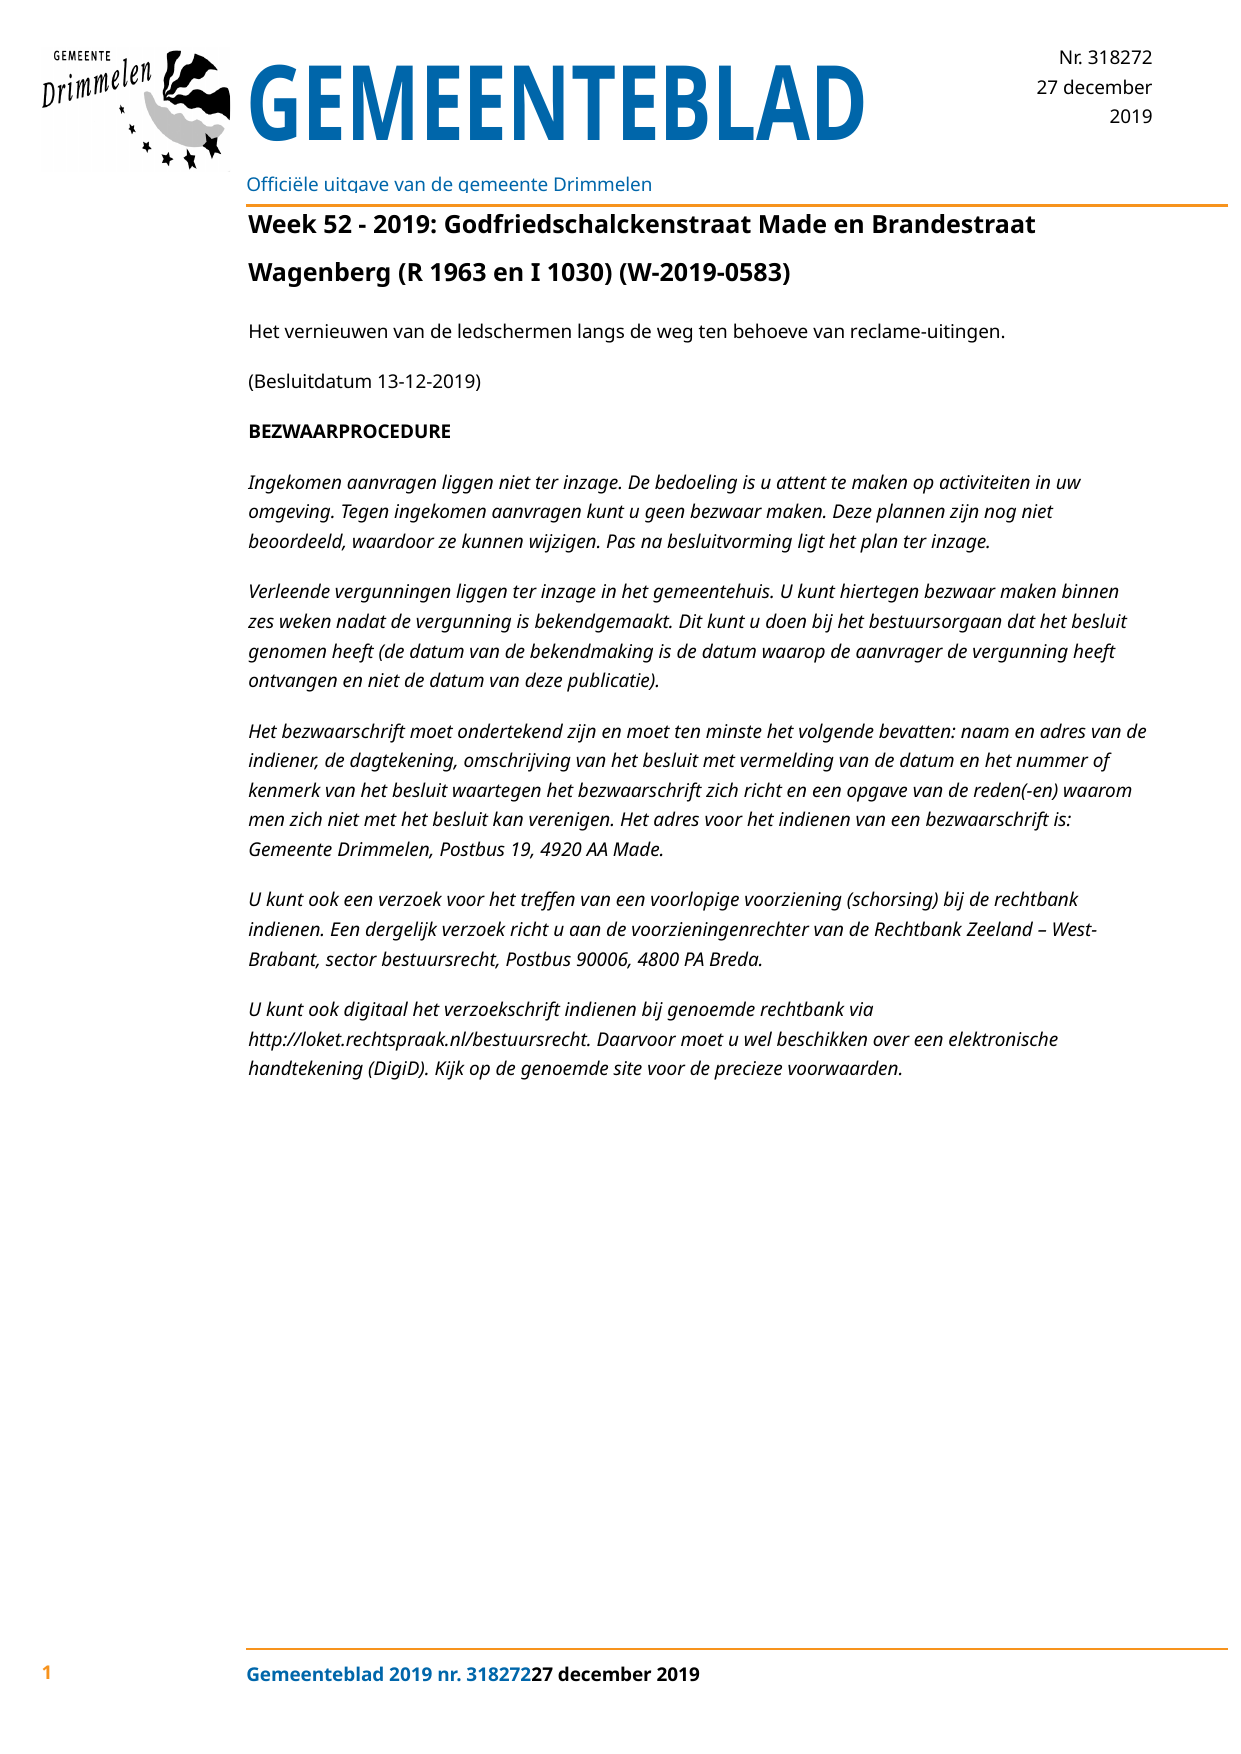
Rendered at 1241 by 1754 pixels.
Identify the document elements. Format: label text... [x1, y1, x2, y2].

text Het vernieuwen van de ledschermen langs de weg ten behoeve van reclame-uitingen. [248, 318, 1152, 344]
text BEZWAARPROCEDURE [248, 419, 1152, 444]
picture [41, 47, 231, 172]
text Verleende vergunningen liggen ter inzage in het gemeentehuis. U kunt hiertegen bezwaar maken binnen zes weken nadat de vergunning is bekendgemaakt. Dit kunt u doen bij het bestuursorgaan dat het besluit genomen heeft (de datum van de bekendmaking is de datum waarop de aanvrager de vergunning heeft ontvangen en niet de datum van deze publicatie). [248, 579, 1152, 693]
text Ingekomen aanvragen liggen niet ter inzage. De bedoeling is u attent te maken op activiteiten in uw omgeving. Tegen ingekomen aanvragen kunt u geen bezwaar maken. Deze plannen zijn nog niet beoordeeld, waardoor ze kunnen wijzigen. Pas na besluitvorming ligt het plan ter inzage. [248, 469, 1152, 554]
text U kunt ook digitaal het verzoekschrift indienen bij genoemde rechtbank via http://loket.rechtspraak.nl/bestuursrecht. Daarvoor moet u wel beschikken over een elektronische handtekening (DigiD). Kijk op de genoemde site voor de precieze voorwaarden. [248, 996, 1152, 1081]
text U kunt ook een verzoek voor het treffen van een voorlopige voorziening (schorsing) bij de rechtbank indienen. Een dergelijk verzoek richt u aan de voorzieningenrechter van de Rechtbank Zeeland – West-Brabant, sector bestuursrecht, Postbus 90006, 4800 PA Breda. [248, 887, 1152, 972]
text Week 52 - 2019: Godfriedschalckenstraat Made en Brandestraat Wagenberg (R 1963 en I 1030) (W-2019-0583) [248, 207, 1152, 288]
text Het bezwaarschrift moet ondertekend zijn en moet ten minste het volgende bevatten: naam en adres van de indiener, de dagtekening, omschrijving van het besluit met vermelding van de datum en het nummer of kenmerk van het besluit waartegen het bezwaarschrift zich richt en een opgave van de reden(-en) waarom men zich niet met het besluit kan verenigen. Het adres voor het indienen van een bezwaarschrift is: Gemeente Drimmelen, Postbus 19, 4920 AA Made. [248, 718, 1152, 862]
text (Besluitdatum 13-12-2019) [248, 368, 1152, 394]
